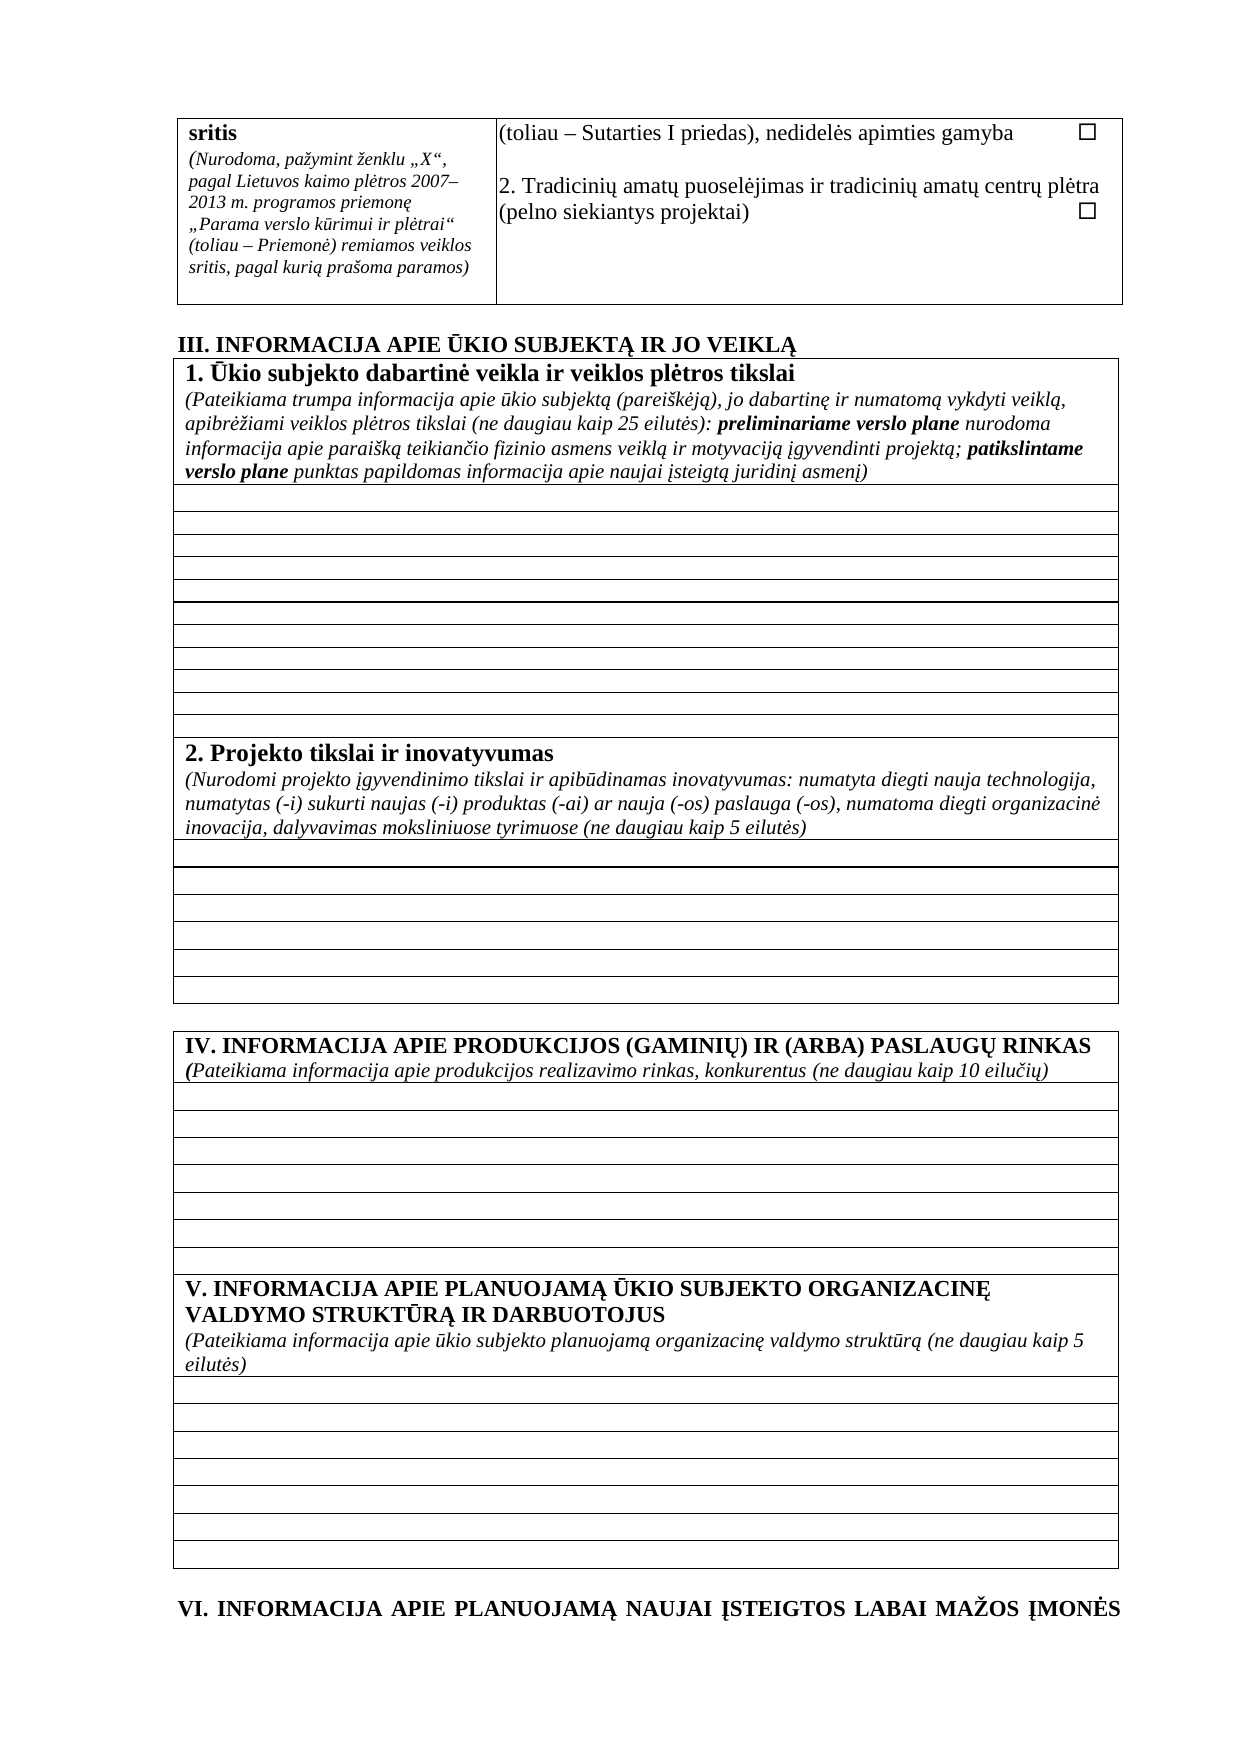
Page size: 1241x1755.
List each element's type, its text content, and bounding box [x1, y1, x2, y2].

table_header 1. Ūkio subjekto dabartinė veikla ir veiklos plėtros tikslai (Pateikiama trumpa informacija apie ūkio subjektą (pareiškėją), jo dabartinę ir numatomą vykdyti veiklą, apibrėžiami veiklos plėtros tikslai (ne daugiau kaip 25 eilutės): preliminariame verslo plane nurodoma informacija apie paraišką teikiančio fizinio asmens veiklą ir motyvaciją įgyvendinti projektą; patikslintame verslo plane punktas papildomas informacija apie naujai įsteigtą juridinį asmenį) [174, 359, 1118, 483]
table_cell [174, 1432, 1118, 1458]
table_cell [174, 535, 1118, 556]
table_cell [174, 1404, 1118, 1431]
table_cell [174, 648, 1118, 669]
table_cell [174, 1193, 1118, 1219]
table_header sritis (Nurodoma, pažymint ženklu „X“, pagal Lietuvos kaimo plėtros 2007–2013 m. programos priemonę „Parama verslo kūrimui ir plėtrai“ (toliau – Priemonė) remiamos veiklos sritis, pagal kurią prašoma paramos) [178, 119, 496, 304]
table_header IV. INFORMACIJA APIE PRODUKCIJOS (GAMINIŲ) IR (ARBA) PASLAUGŲ RINKAS (Pateikiama informacija apie produkcijos realizavimo rinkas, konkurentus (ne daugiau kaip 10 eilučių) [174, 1032, 1118, 1082]
table_cell [174, 1486, 1118, 1513]
table_cell [174, 1220, 1118, 1247]
table_cell [174, 557, 1118, 579]
table_cell [174, 1377, 1118, 1403]
table_cell [174, 1111, 1118, 1137]
table_cell [174, 693, 1118, 714]
table_header (toliau – Sutarties I priedas), nedidelės apimties gamyba  2. Tradicinių amatų puoselėjimas ir tradicinių amatų centrų plėtra (pelno siekiantys projektai)  [497, 119, 1122, 304]
table_cell [174, 715, 1118, 737]
table_cell [174, 580, 1118, 601]
text VI. INFORMACIJA APIE PLANUOJAMĄ NAUJAI ĮSTEIGTOS LABAI MAŽOS ĮMONĖS [177, 1595, 1122, 1621]
table_cell [174, 485, 1118, 511]
table_cell [174, 1248, 1118, 1274]
table_cell [174, 1459, 1118, 1485]
table_cell [174, 868, 1118, 894]
table_cell [174, 603, 1118, 624]
table_cell [174, 1083, 1118, 1109]
table_cell [174, 512, 1118, 533]
text III. INFORMACIJA APIE ŪKIO SUBJEKTĄ IR JO VEIKLĄ [177, 331, 1122, 357]
table_cell [174, 922, 1118, 948]
table_cell [174, 1514, 1118, 1540]
table_cell [174, 950, 1118, 976]
table_cell [174, 670, 1118, 692]
table_cell [174, 1138, 1118, 1164]
table_cell [174, 840, 1118, 866]
table_cell 2. Projekto tikslai ir inovatyvumas (Nurodomi projekto įgyvendinimo tikslai ir apibūdinamas inovatyvumas: numatyta diegti nauja technologija, numatytas (-i) sukurti naujas (-i) produktas (-ai) ar nauja (-os) paslauga (-os), numatoma diegti organizacinė inovacija, dalyvavimas moksliniuose tyrimuose (ne daugiau kaip 5 eilutės) [174, 738, 1118, 839]
table_cell [174, 977, 1118, 1003]
table_cell [174, 1541, 1118, 1568]
table_cell [174, 895, 1118, 921]
table_cell [174, 625, 1118, 647]
table_cell [174, 1165, 1118, 1192]
table_cell V. INFORMACIJA APIE PLANUOJAMĄ ŪKIO SUBJEKTO ORGANIZACINĘ VALDYMO STRUKTŪRĄ IR DARBUOTOJUS (Pateikiama informacija apie ūkio subjekto planuojamą organizacinę valdymo struktūrą (ne daugiau kaip 5 eilutės) [174, 1275, 1118, 1376]
